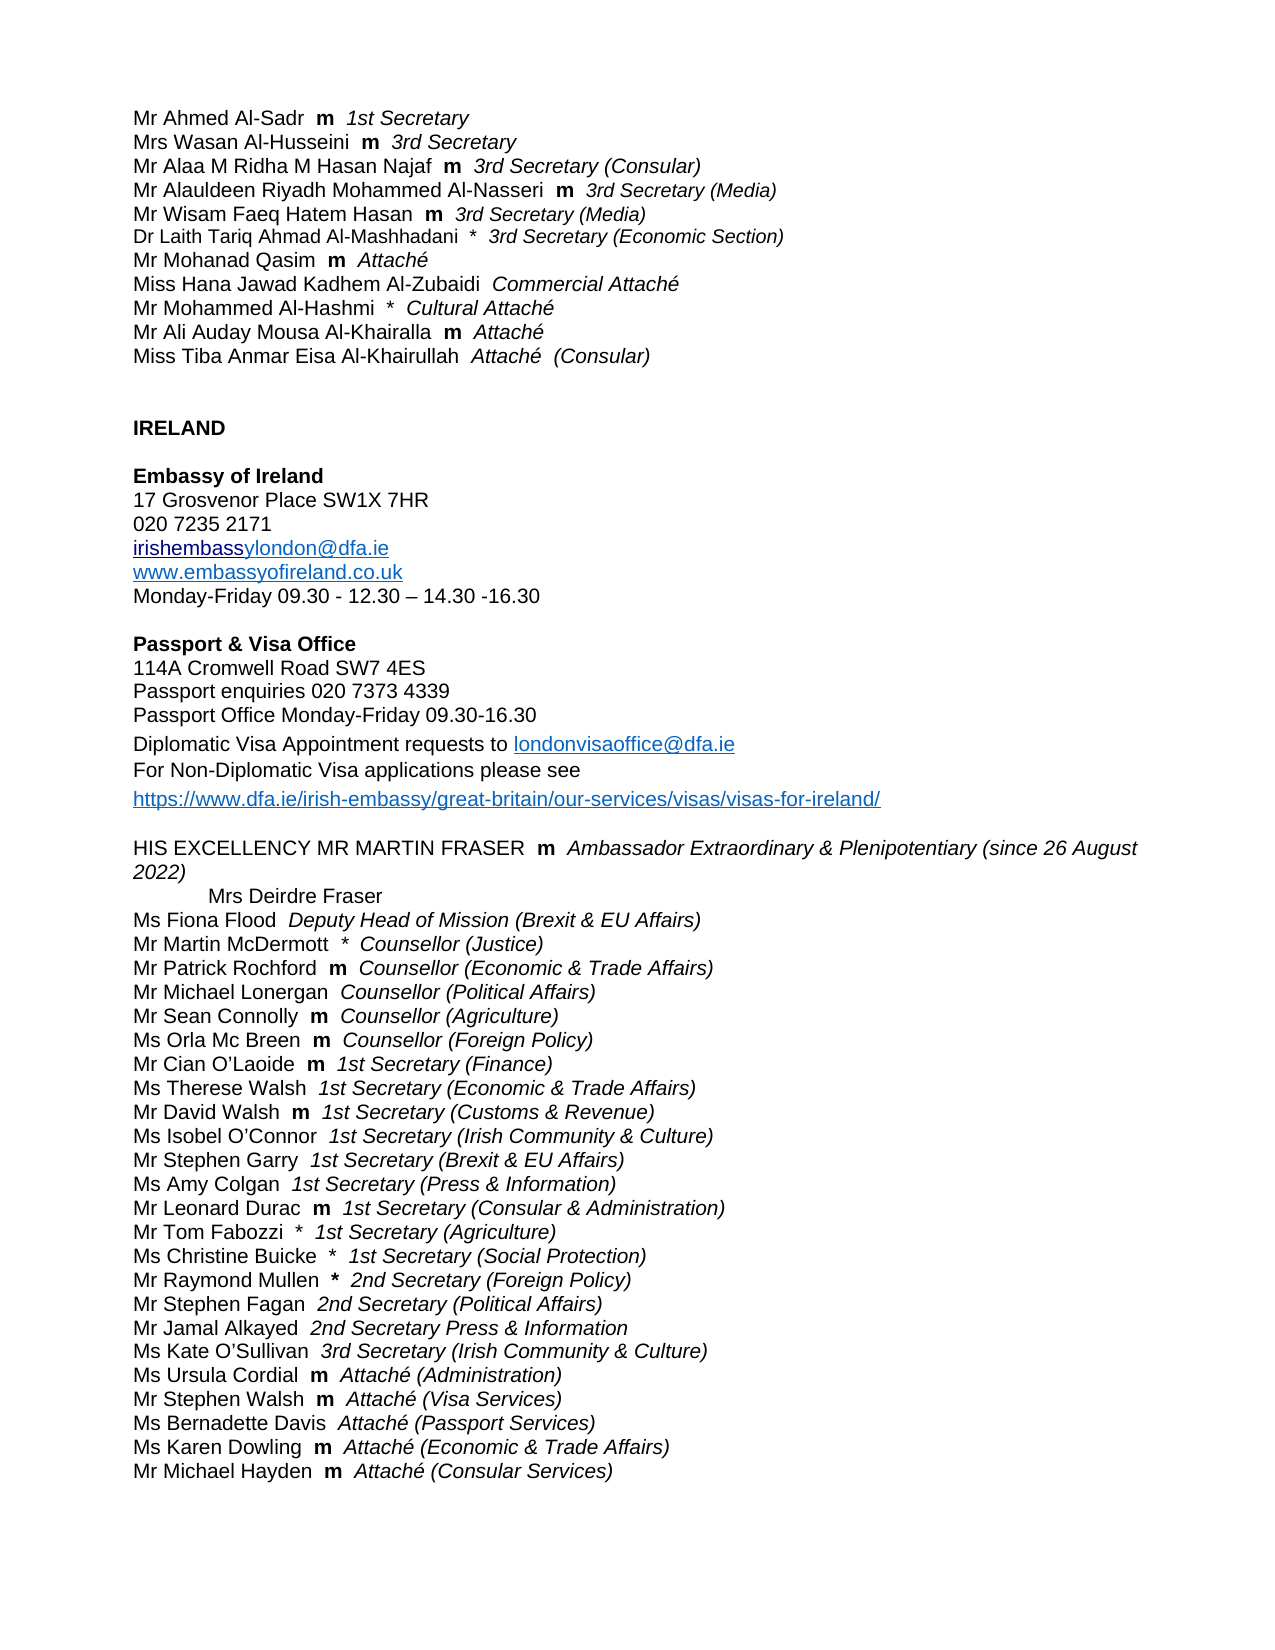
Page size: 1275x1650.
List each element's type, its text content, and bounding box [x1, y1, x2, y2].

text Ms Orla Mc Breen m Counsellor (Foreign Policy) [133, 1028, 1181, 1052]
text Mr Stephen Garry 1st Secretary (Brexit & EU Affairs) [133, 1148, 1181, 1172]
text Mr Leonard Durac m 1st Secretary (Consular & Administration) [133, 1196, 1181, 1219]
text Mr Raymond Mullen * 2nd Secretary (Foreign Policy) [133, 1267, 1181, 1291]
text Mr Sean Connolly m Counsellor (Agriculture) [133, 1004, 1181, 1028]
text Mrs Wasan Al-Husseini m 3rd Secretary [133, 129, 1181, 153]
text Mr Alaa M Ridha M Hasan Najaf m 3rd Secretary (Consular) [133, 153, 1181, 177]
text www.embassyofireland.co.uk [133, 559, 1181, 583]
text Mr Mohanad Qasim m Attaché [133, 248, 1181, 272]
text HIS EXCELLENCY MR MARTIN FRASER m Ambassador Extraordinary & Plenipotentiary (since 26 August 2022) [133, 836, 1181, 884]
text Mr Martin McDermott * Counsellor (Justice) [133, 932, 1181, 956]
text Passport Office Monday-Friday 09.30-16.30 [133, 703, 1181, 727]
text Mr David Walsh m 1st Secretary (Customs & Revenue) [133, 1100, 1181, 1124]
text Embassy of Ireland [133, 464, 1181, 488]
text Ms Therese Walsh 1st Secretary (Economic & Trade Affairs) [133, 1076, 1181, 1100]
text Mr Stephen Fagan 2nd Secretary (Political Affairs) [133, 1291, 1181, 1315]
text Mr Alauldeen Riyadh Mohammed Al-Nasseri m 3rd Secretary (Media) [133, 177, 1181, 201]
text Ms Fiona Flood Deputy Head of Mission (Brexit & EU Affairs) [133, 908, 1181, 932]
text Mr Stephen Walsh m Attaché (Visa Services) [133, 1387, 1181, 1411]
text Mr Michael Lonergan Counsellor (Political Affairs) [133, 980, 1181, 1004]
text Ms Kate O’Sullivan 3rd Secretary (Irish Community & Culture) [133, 1339, 1181, 1363]
text Ms Christine Buicke * 1st Secretary (Social Protection) [133, 1243, 1181, 1267]
text Passport enquiries 020 7373 4339 [133, 679, 1181, 703]
text Mrs Deirdre Fraser [133, 884, 1181, 908]
text Mr Tom Fabozzi * 1st Secretary (Agriculture) [133, 1219, 1181, 1243]
text For Non-Diplomatic Visa applications please see https://www.dfa.ie/irish-embassy/great-britain/our-services/visas/visas-for-ireland/ [133, 758, 1181, 812]
text Ms Amy Colgan 1st Secretary (Press & Information) [133, 1172, 1181, 1196]
text Mr Patrick Rochford m Counsellor (Economic & Trade Affairs) [133, 956, 1181, 980]
text Mr Mohammed Al-Hashmi * Cultural Attaché [133, 296, 1181, 320]
text 17 Grosvenor Place SW1X 7HR [133, 488, 1181, 512]
text Ms Isobel O’Connor 1st Secretary (Irish Community & Culture) [133, 1124, 1181, 1148]
text Miss Hana Jawad Kadhem Al-Zubaidi Commercial Attaché [133, 272, 1181, 296]
text Mr Ahmed Al-Sadr m 1st Secretary [133, 106, 1181, 129]
text Monday-Friday 09.30 - 12.30 – 14.30 -16.30 [133, 583, 1181, 607]
text Mr Wisam Faeq Hatem Hasan m 3rd Secretary (Media) [133, 201, 1181, 225]
text Mr Michael Hayden m Attaché (Consular Services) [133, 1459, 1181, 1483]
text Mr Cian O’Laoide m 1st Secretary (Finance) [133, 1052, 1181, 1076]
text Mr Jamal Alkayed 2nd Secretary Press & Information [133, 1315, 1181, 1339]
text Ms Bernadette Davis Attaché (Passport Services) [133, 1411, 1181, 1435]
text irishembassylondon@dfa.ie [133, 536, 1181, 559]
text Ms Ursula Cordial m Attaché (Administration) [133, 1363, 1181, 1387]
text Dr Laith Tariq Ahmad Al-Mashhadani * 3rd Secretary (Economic Section) [133, 225, 1181, 248]
text Ms Karen Dowling m Attaché (Economic & Trade Affairs) [133, 1435, 1181, 1459]
text Passport & Visa Office [133, 631, 1181, 655]
text Diplomatic Visa Appointment requests to londonvisaoffice@dfa.ie [133, 727, 1181, 758]
text 020 7235 2171 [133, 512, 1181, 536]
text 114A Cromwell Road SW7 4ES [133, 655, 1181, 679]
text Mr Ali Auday Mousa Al-Khairalla m Attaché [133, 320, 1181, 344]
subtitle Miss Tiba Anmar Eisa Al-Khairullah Attaché (Consular) [133, 344, 1181, 368]
text IRELAND [133, 416, 1181, 440]
